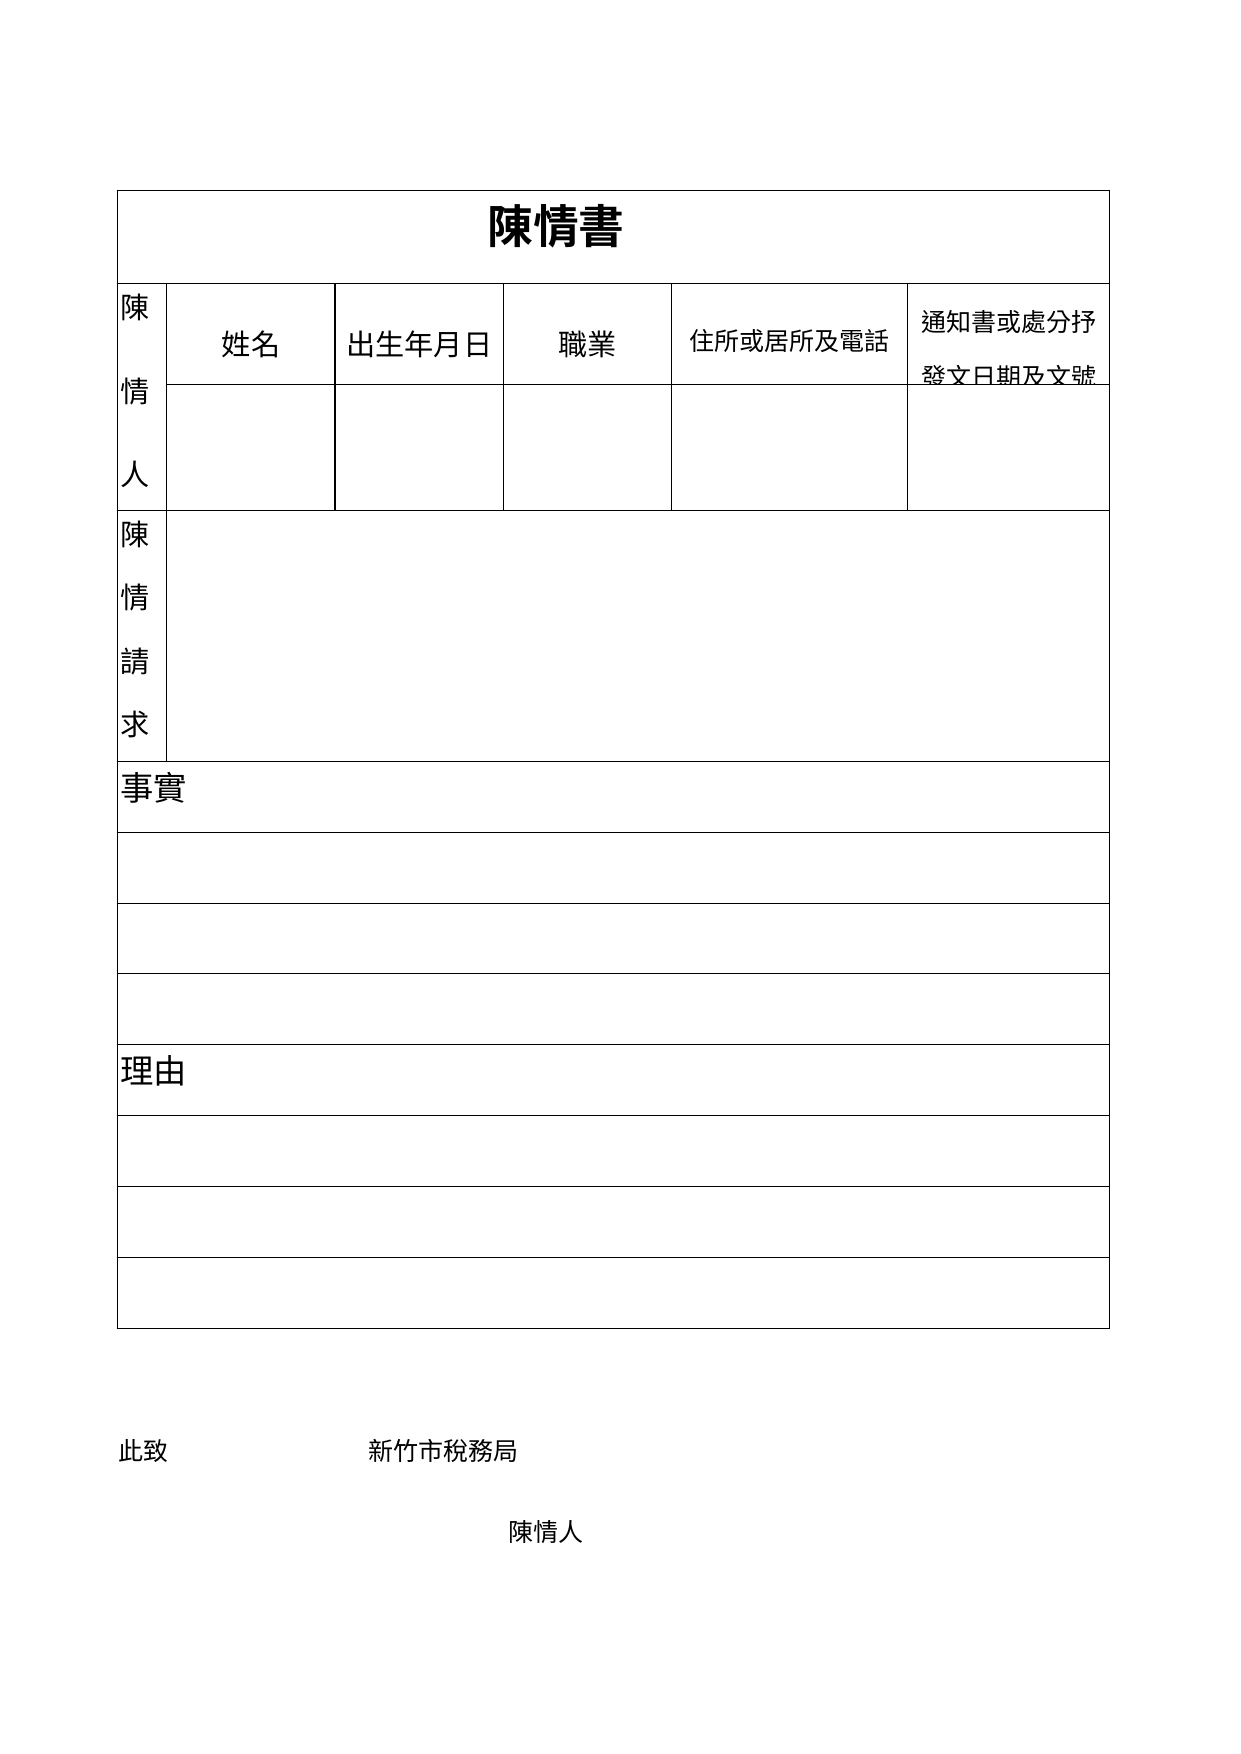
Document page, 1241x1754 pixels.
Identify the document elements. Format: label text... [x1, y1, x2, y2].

table_cell 陳 情 人 [118, 284, 166, 510]
table_cell [118, 904, 1109, 973]
table_cell [118, 1116, 1109, 1186]
table_cell 通知書或處分抒發文日期及文號 [908, 284, 1109, 384]
table_cell 理由 [118, 1045, 1109, 1115]
table_cell [672, 385, 907, 510]
table_cell 陳情請求 [118, 511, 166, 761]
table_cell 事實 [118, 762, 1109, 832]
text 陳情人 [118, 1488, 1122, 1551]
table_cell [167, 511, 1109, 761]
table_cell 職業 [504, 284, 671, 384]
table_cell [167, 385, 334, 510]
table_cell [118, 974, 1109, 1044]
table_cell [118, 1258, 1109, 1327]
table_cell 姓名 [167, 284, 334, 384]
text 此致 新竹市稅務局 [118, 1408, 1122, 1470]
table_cell [118, 833, 1109, 902]
table_cell [504, 385, 671, 510]
table_header 陳情書 [118, 191, 1109, 283]
table_cell 出生年月日 [336, 284, 503, 384]
table_cell [908, 385, 1109, 510]
table_cell [118, 1187, 1109, 1257]
table_cell [336, 385, 503, 510]
table_cell 住所或居所及電話 [672, 284, 907, 384]
